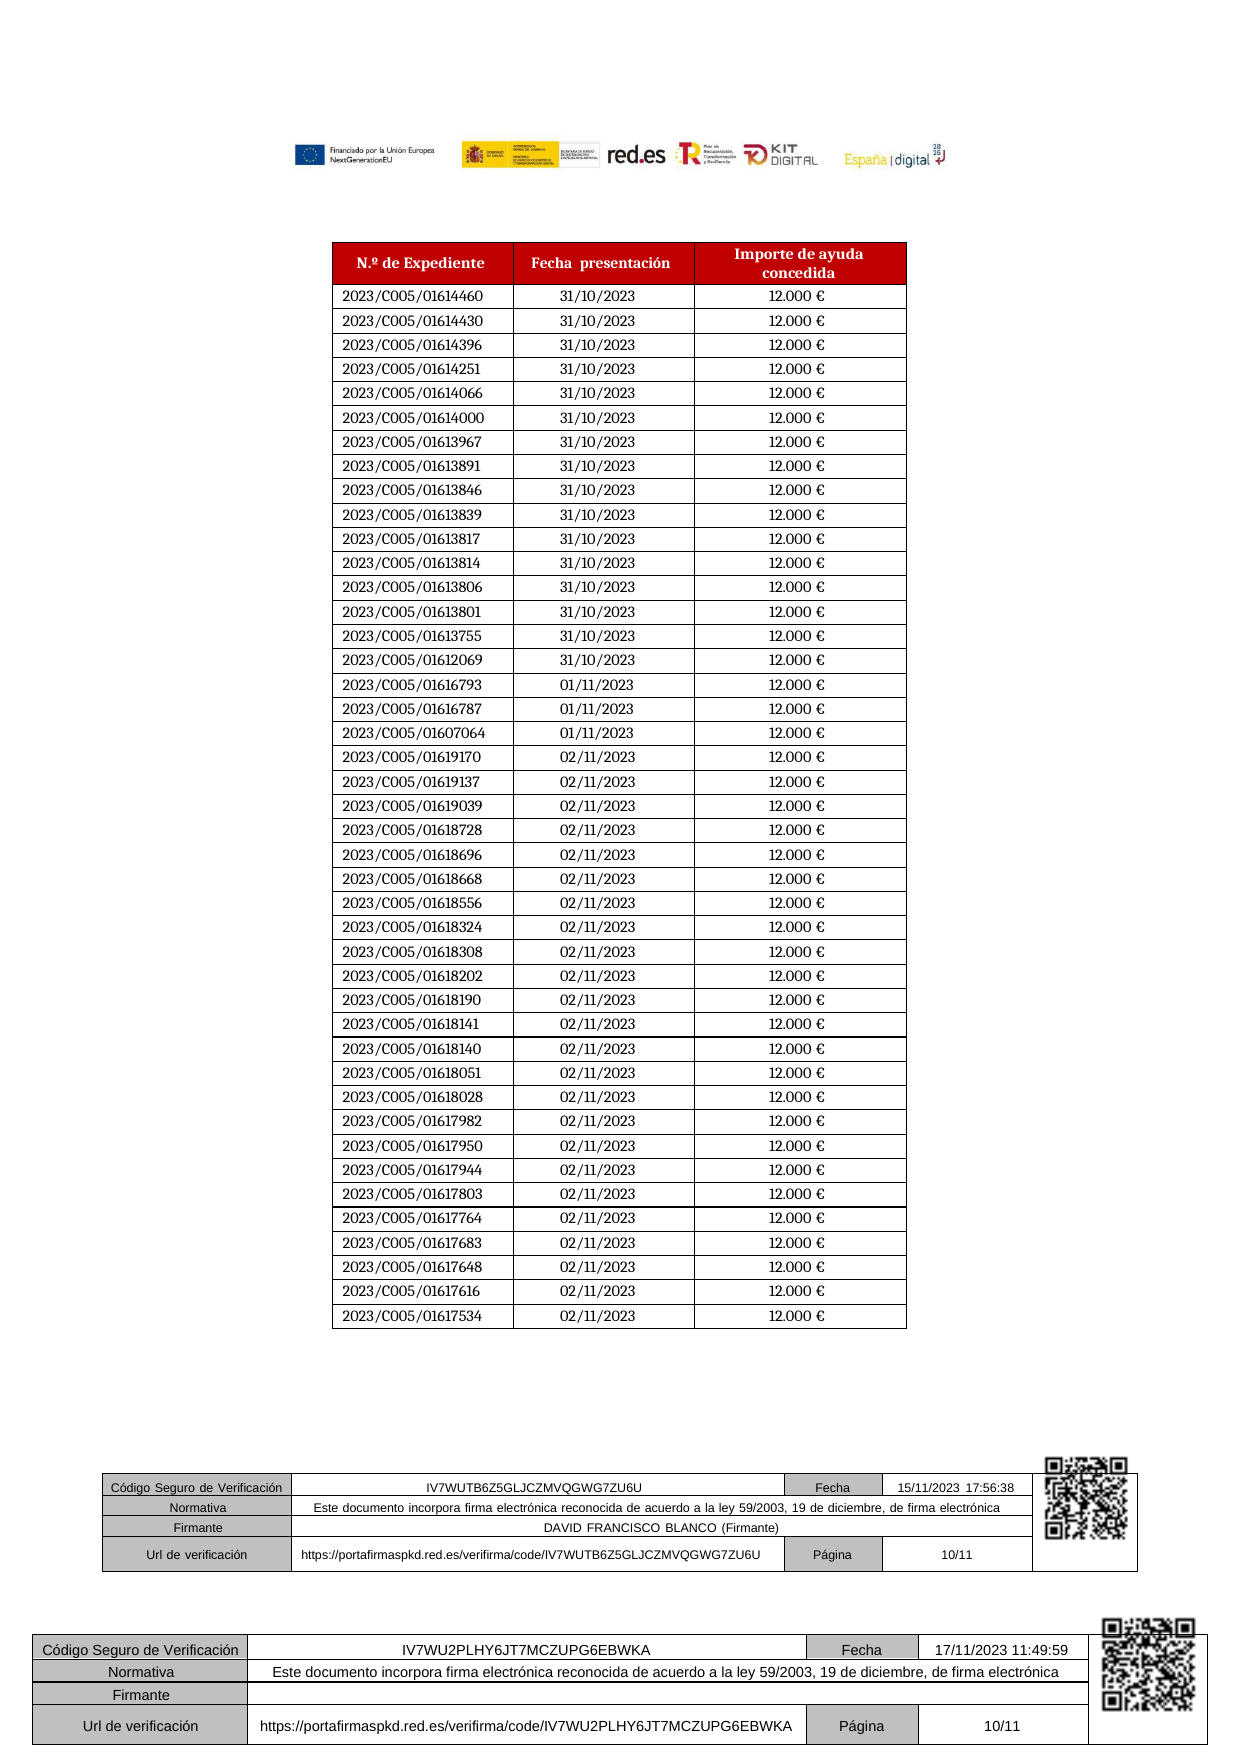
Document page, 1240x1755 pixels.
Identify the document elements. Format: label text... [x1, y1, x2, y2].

table_header Código Seguro de Verificación [33, 1635, 247, 1658]
table_cell 02/11/2023 [514, 771, 694, 794]
table_cell 2023/C005/01618556 [333, 892, 513, 915]
table_cell 2023/C005/01618324 [333, 916, 513, 939]
table_cell 12.000 € [695, 1208, 906, 1231]
table_cell 31/10/2023 [514, 601, 694, 624]
table_cell 2023/C005/01619137 [333, 771, 513, 794]
table_cell 02/11/2023 [514, 1062, 694, 1085]
table_cell 12.000 € [695, 649, 906, 672]
table_cell 02/11/2023 [514, 795, 694, 818]
table_cell Firmante [103, 1516, 291, 1536]
table_cell 2023/C005/01617950 [333, 1135, 513, 1158]
table_cell 02/11/2023 [514, 1135, 694, 1158]
table_cell 12.000 € [695, 722, 906, 745]
table_cell 31/10/2023 [514, 552, 694, 575]
table_cell 12.000 € [695, 1305, 906, 1328]
table_cell 12.000 € [695, 1135, 906, 1158]
table_cell 2023/C005/01613967 [333, 431, 513, 454]
table_cell 2023/C005/01617982 [333, 1110, 513, 1133]
table_cell 12.000 € [695, 746, 906, 769]
table_cell 2023/C005/01613806 [333, 576, 513, 599]
table_cell 12.000 € [695, 552, 906, 575]
table_cell 12.000 € [695, 771, 906, 794]
table_cell https://portafirmaspkd.red.es/verifirma/code/IV7WU2PLHY6JT7MCZUPG6EBWKA [248, 1705, 806, 1744]
table_cell 31/10/2023 [514, 334, 694, 357]
table_cell 2023/C005/01613846 [333, 479, 513, 502]
table_cell 2023/C005/01619170 [333, 746, 513, 769]
table_cell 10/11 [919, 1705, 1088, 1744]
table_cell 12.000 € [695, 528, 906, 551]
table_cell Página [807, 1705, 918, 1744]
table_cell Este documento incorpora firma electrónica reconocida de acuerdo a la ley 59/2003, 19 de diciembre, de firma electrónica [292, 1496, 1032, 1515]
table_cell DAVID FRANCISCO BLANCO (Firmante) [292, 1516, 1032, 1536]
table_cell 2023/C005/01613839 [333, 504, 513, 527]
table_cell 02/11/2023 [514, 1159, 694, 1182]
table_header Importe de ayuda concedida [695, 243, 906, 284]
table_cell 31/10/2023 [514, 455, 694, 478]
table_cell 02/11/2023 [514, 1183, 694, 1206]
table_cell 31/10/2023 [514, 431, 694, 454]
table_cell 2023/C005/01613755 [333, 625, 513, 648]
table_cell 12.000 € [695, 1159, 906, 1182]
table_cell 12.000 € [695, 504, 906, 527]
table_cell 02/11/2023 [514, 1256, 694, 1279]
table_cell 12.000 € [695, 795, 906, 818]
table_cell 2023/C005/01618728 [333, 819, 513, 842]
table_cell 02/11/2023 [514, 1280, 694, 1303]
table_cell Firmante [33, 1683, 247, 1704]
table_cell 12.000 € [695, 479, 906, 502]
table_cell 12.000 € [695, 455, 906, 478]
table_header 15/11/2023 17:56:38 [883, 1474, 1032, 1495]
table_cell 12.000 € [695, 285, 906, 308]
table_header N.º de Expediente [333, 243, 513, 284]
table_header Fecha [785, 1474, 882, 1495]
table_cell Este documento incorpora firma electrónica reconocida de acuerdo a la ley 59/2003, 19 de diciembre, de firma electrónica [248, 1660, 1088, 1681]
table_cell 02/11/2023 [514, 1305, 694, 1328]
table_cell 2023/C005/01618668 [333, 868, 513, 891]
table_cell 12.000 € [695, 1038, 906, 1061]
table_header IV7WU2PLHY6JT7MCZUPG6EBWKA [248, 1635, 806, 1658]
table_cell 12.000 € [695, 406, 906, 430]
table_cell 31/10/2023 [514, 528, 694, 551]
table_cell 12.000 € [695, 382, 906, 405]
table_cell 2023/C005/01617534 [333, 1305, 513, 1328]
table_cell 12.000 € [695, 819, 906, 842]
table_cell 2023/C005/01613801 [333, 601, 513, 624]
table_cell 02/11/2023 [514, 916, 694, 939]
table_header [1033, 1474, 1137, 1571]
table_cell 02/11/2023 [514, 746, 694, 769]
table_cell 31/10/2023 [514, 406, 694, 430]
table_cell 02/11/2023 [514, 1038, 694, 1061]
table_cell 10/11 [883, 1537, 1032, 1571]
table_cell 31/10/2023 [514, 504, 694, 527]
table_cell 12.000 € [695, 674, 906, 697]
table_cell 02/11/2023 [514, 965, 694, 988]
table_header IV7WUTB6Z5GLJCZMVQGWG7ZU6U [292, 1474, 784, 1495]
table_cell 12.000 € [695, 843, 906, 867]
table_cell 02/11/2023 [514, 1208, 694, 1231]
table_cell 2023/C005/01614066 [333, 382, 513, 405]
table_cell 2023/C005/01617616 [333, 1280, 513, 1303]
table_cell 12.000 € [695, 892, 906, 915]
table_cell 01/11/2023 [514, 722, 694, 745]
table_cell 31/10/2023 [514, 309, 694, 333]
table_cell 31/10/2023 [514, 576, 694, 599]
table_cell 2023/C005/01618190 [333, 989, 513, 1012]
table_cell 2023/C005/01614000 [333, 406, 513, 430]
table_cell 31/10/2023 [514, 649, 694, 672]
table_cell Url de verificación [33, 1705, 247, 1744]
table_cell 01/11/2023 [514, 698, 694, 721]
table_cell 01/11/2023 [514, 674, 694, 697]
table_cell 2023/C005/01614460 [333, 285, 513, 308]
table_cell 12.000 € [695, 698, 906, 721]
table_cell 12.000 € [695, 334, 906, 357]
table_cell 2023/C005/01617944 [333, 1159, 513, 1182]
table_cell 02/11/2023 [514, 843, 694, 867]
table_cell 12.000 € [695, 1013, 906, 1036]
table_cell 31/10/2023 [514, 382, 694, 405]
table_cell 12.000 € [695, 1183, 906, 1206]
table_cell 12.000 € [695, 601, 906, 624]
table_cell 31/10/2023 [514, 285, 694, 308]
table_cell 12.000 € [695, 431, 906, 454]
table_cell 02/11/2023 [514, 1232, 694, 1255]
table_cell 12.000 € [695, 1086, 906, 1109]
table_cell 12.000 € [695, 916, 906, 939]
table_cell 12.000 € [695, 309, 906, 333]
table_cell 2023/C005/01614251 [333, 358, 513, 381]
table_cell 2023/C005/01613814 [333, 552, 513, 575]
table_cell 2023/C005/01618051 [333, 1062, 513, 1085]
table_cell [248, 1683, 1088, 1704]
table_cell 12.000 € [695, 358, 906, 381]
table_cell 2023/C005/01616793 [333, 674, 513, 697]
table_cell 12.000 € [695, 1062, 906, 1085]
table_header Código Seguro de Verificación [103, 1474, 291, 1495]
table_cell 2023/C005/01612069 [333, 649, 513, 672]
table_cell 12.000 € [695, 576, 906, 599]
table_cell Normativa [33, 1660, 247, 1681]
table_cell 12.000 € [695, 1256, 906, 1279]
table_cell 2023/C005/01616787 [333, 698, 513, 721]
table_cell 2023/C005/01617683 [333, 1232, 513, 1255]
table_cell 2023/C005/01617648 [333, 1256, 513, 1279]
table_cell 2023/C005/01618696 [333, 843, 513, 867]
table_cell 2023/C005/01618308 [333, 940, 513, 964]
table_cell 2023/C005/01613817 [333, 528, 513, 551]
table_cell 2023/C005/01618140 [333, 1038, 513, 1061]
table_cell 02/11/2023 [514, 892, 694, 915]
table_cell 2023/C005/01617764 [333, 1208, 513, 1231]
table_header 17/11/2023 11:49:59 [919, 1635, 1088, 1658]
table_cell 02/11/2023 [514, 868, 694, 891]
table_cell https://portafirmaspkd.red.es/verifirma/code/IV7WUTB6Z5GLJCZMVQGWG7ZU6U [292, 1537, 784, 1571]
table_cell 31/10/2023 [514, 358, 694, 381]
table_cell 12.000 € [695, 1280, 906, 1303]
table_cell Url de verificación [103, 1537, 291, 1571]
table_cell 12.000 € [695, 868, 906, 891]
table_cell 31/10/2023 [514, 479, 694, 502]
table_cell 12.000 € [695, 965, 906, 988]
table_cell Página [785, 1537, 882, 1571]
table_cell 2023/C005/01618028 [333, 1086, 513, 1109]
table_cell 2023/C005/01618202 [333, 965, 513, 988]
table_cell 02/11/2023 [514, 819, 694, 842]
table_cell 02/11/2023 [514, 1013, 694, 1036]
table_cell 02/11/2023 [514, 940, 694, 964]
table_cell 02/11/2023 [514, 1110, 694, 1133]
table_cell 2023/C005/01614396 [333, 334, 513, 357]
table_cell 12.000 € [695, 940, 906, 964]
table_cell 02/11/2023 [514, 1086, 694, 1109]
table_header [1089, 1635, 1207, 1744]
table_cell 31/10/2023 [514, 625, 694, 648]
table_cell 12.000 € [695, 625, 906, 648]
table_cell 2023/C005/01614430 [333, 309, 513, 333]
table_cell 2023/C005/01613891 [333, 455, 513, 478]
table_cell 2023/C005/01619039 [333, 795, 513, 818]
table_cell 12.000 € [695, 989, 906, 1012]
table_cell Normativa [103, 1496, 291, 1515]
table_cell 2023/C005/01617803 [333, 1183, 513, 1206]
table_header Fecha presentación [514, 243, 694, 284]
table_cell 12.000 € [695, 1110, 906, 1133]
table_cell 02/11/2023 [514, 989, 694, 1012]
table_header Fecha [807, 1635, 918, 1658]
table_cell 2023/C005/01618141 [333, 1013, 513, 1036]
table_cell 12.000 € [695, 1232, 906, 1255]
table_cell 2023/C005/01607064 [333, 722, 513, 745]
